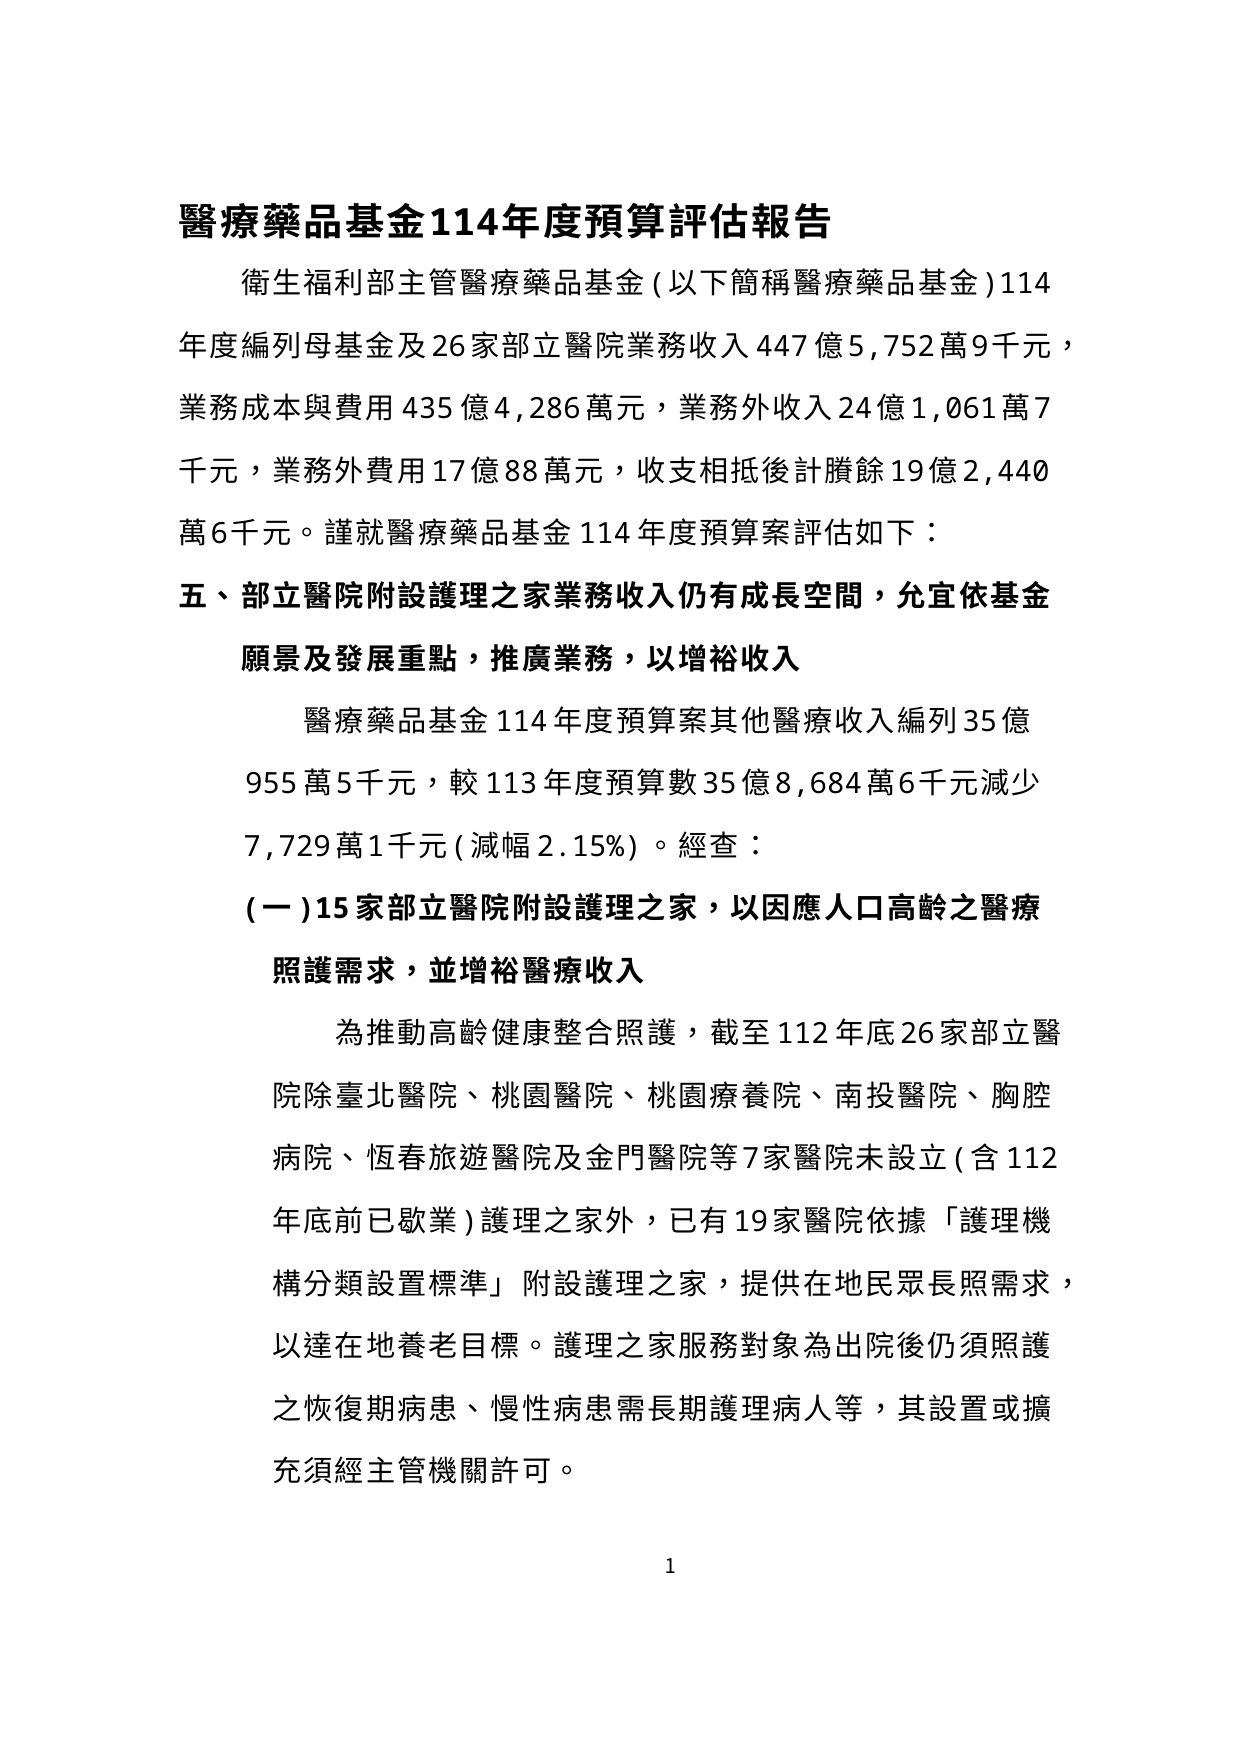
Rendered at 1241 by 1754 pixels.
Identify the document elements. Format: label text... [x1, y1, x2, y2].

text 為推動高齡健康整合照護，截至112年底26家部立醫院除臺北醫院、桃園醫院、桃園療養院、南投醫院、胸腔病院、恆春旅遊醫院及金門醫院等7家醫院未設立(含112年底前已歇業)護理之家外，已有19家醫院依據「護理機構分類設置標準」附設護理之家，提供在地民眾長照需求，以達在地養老目標。護理之家服務對象為出院後仍須照護之恢復期病患、慢性病患需長期護理病人等，其設置或擴充須經主管機關許可。 [266, 990, 1063, 1490]
text (一)15家部立醫院附設護理之家，以因應人口高齡之醫療照護需求，並增裕醫療收入 [236, 865, 1063, 990]
text 醫療藥品基金114年度預算案其他醫療收入編列35億955萬5千元，較113年度預算數35億8,684萬6千元減少7,729萬1千元(減幅2.15%)。經查： [236, 677, 1063, 865]
text 五、部立醫院附設護理之家業務收入仍有成長空間，允宜依基金願景及發展重點，推廣業務，以增裕收入 [177, 552, 1063, 677]
text 醫療藥品基金114年度預算評估報告 [177, 177, 1063, 240]
text 衛生福利部主管醫療藥品基金(以下簡稱醫療藥品基金)114年度編列母基金及26家部立醫院業務收入447億5,752萬9千元，業務成本與費用435億4,286萬元，業務外收入24億1,061萬7千元，業務外費用17億88萬元，收支相抵後計賸餘19億2,440萬6千元。謹就醫療藥品基金114年度預算案評估如下： [177, 240, 1063, 552]
